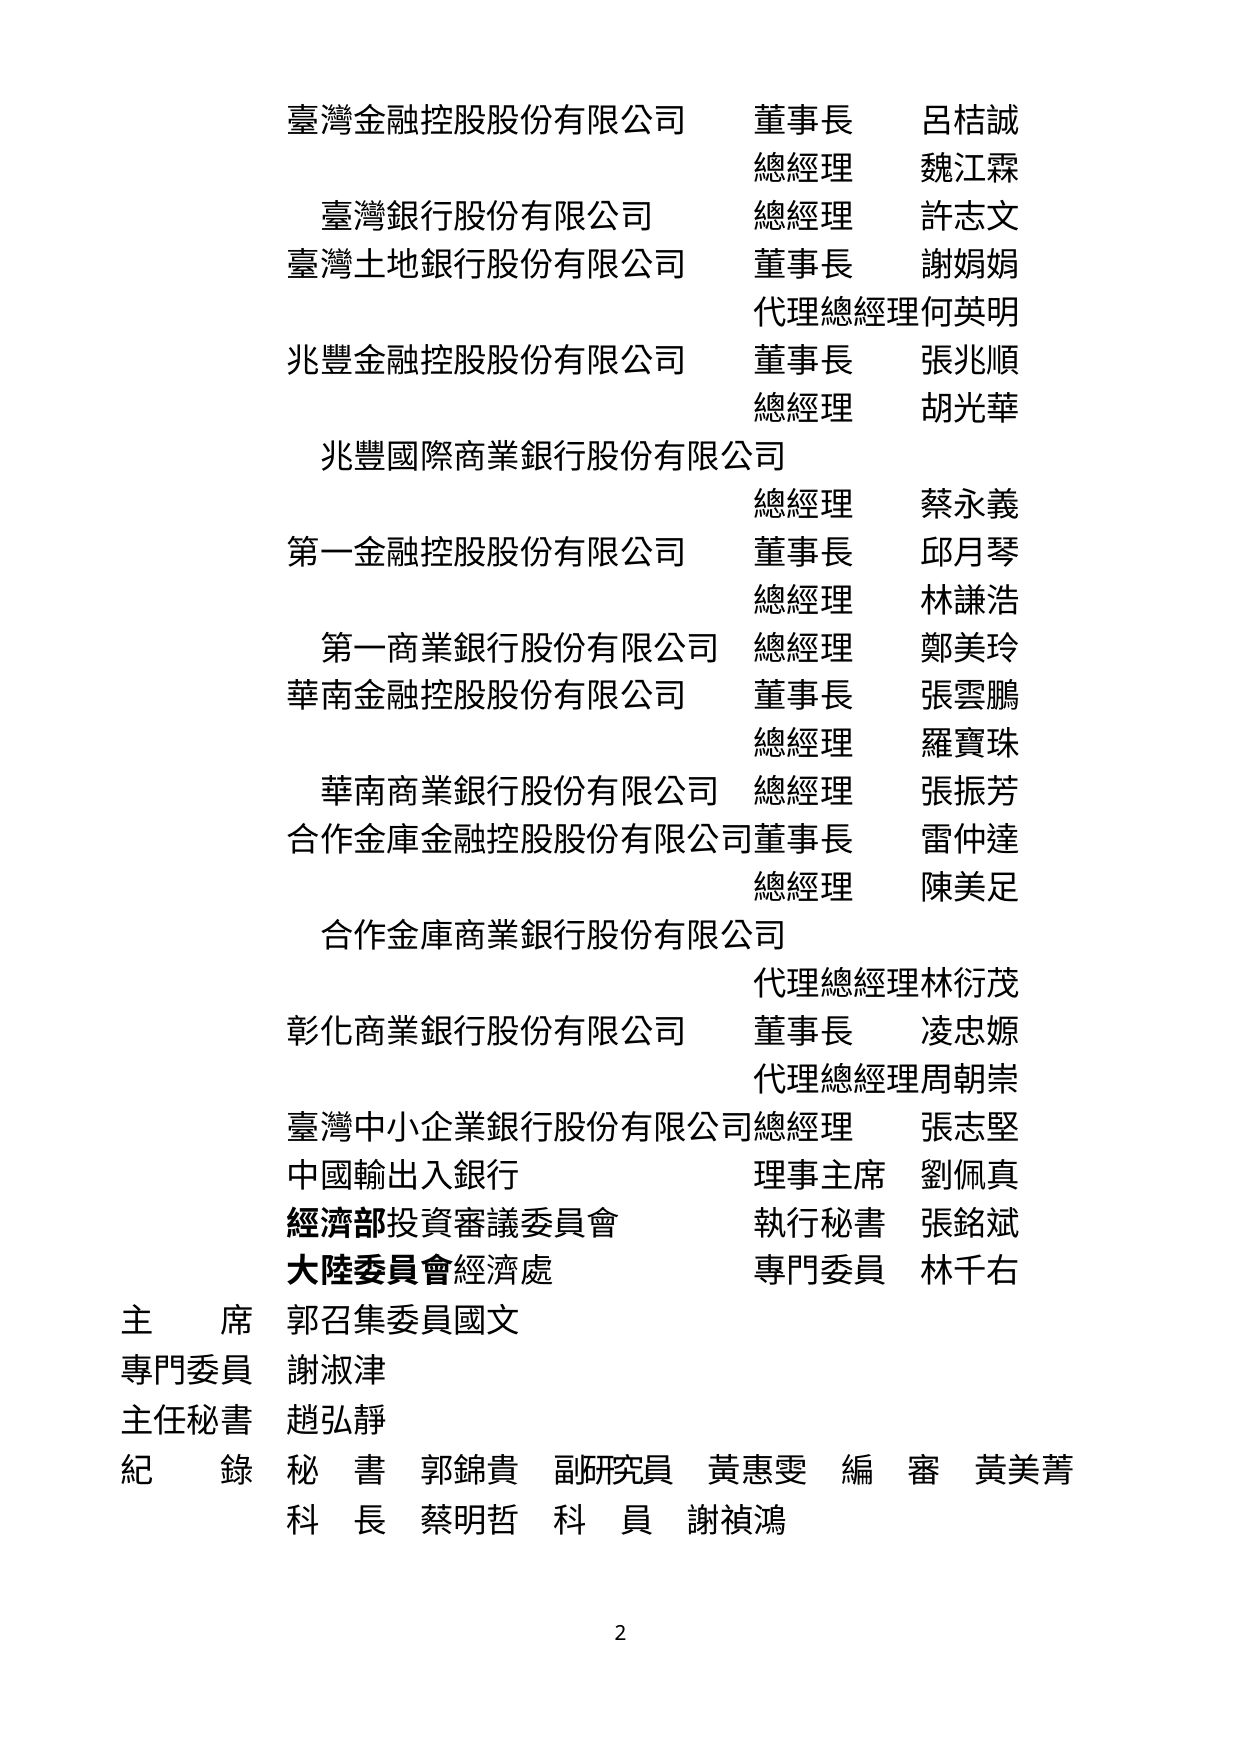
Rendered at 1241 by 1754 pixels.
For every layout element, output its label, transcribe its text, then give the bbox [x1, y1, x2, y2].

text 代理總經理何英明 [120, 286, 1120, 334]
text 紀 錄 秘 書 郭錦貴 副研究員 黃惠雯 編 審 黃美菁 [120, 1442, 1170, 1492]
text 總經理 陳美足 [120, 861, 1120, 909]
text 總經理 蔡永義 [120, 478, 1120, 526]
text 大陸委員會經濟處 專門委員 林千右 [120, 1244, 1120, 1292]
text 合作金庫商業銀行股份有限公司 [120, 909, 1120, 957]
text 臺灣土地銀行股份有限公司 董事長 謝娟娟 [120, 238, 1120, 286]
text 代理總經理林衍茂 [120, 957, 1120, 1005]
text 臺灣銀行股份有限公司 總經理 許志文 [120, 190, 1120, 238]
text 合作金庫金融控股股份有限公司董事長 雷仲達 [120, 813, 1120, 861]
text 主任秘書 趙弘靜 [120, 1392, 1120, 1442]
text 兆豐金融控股股份有限公司 董事長 張兆順 [120, 334, 1120, 382]
text 臺灣金融控股股份有限公司 董事長 呂桔誠 [120, 94, 1120, 142]
text 第一金融控股股份有限公司 董事長 邱月琴 [120, 526, 1120, 574]
text 主 席 郭召集委員國文 [120, 1292, 1120, 1342]
text 中國輸出入銀行 理事主席 劉佩真 [120, 1149, 1120, 1197]
text 經濟部投資審議委員會 執行秘書 張銘斌 [120, 1197, 1120, 1244]
text 科 長 蔡明哲 科 員 謝禎鴻 [120, 1492, 1120, 1542]
text 第一商業銀行股份有限公司 總經理 鄭美玲 [120, 622, 1120, 669]
text 總經理 羅寶珠 [120, 717, 1120, 765]
text 總經理 林謙浩 [120, 574, 1120, 622]
text 總經理 胡光華 [120, 382, 1120, 430]
text 專門委員 謝淑津 [120, 1342, 1120, 1392]
text 臺灣中小企業銀行股份有限公司總經理 張志堅 [120, 1101, 1120, 1149]
text 華南金融控股股份有限公司 董事長 張雲鵬 [120, 669, 1120, 717]
text 總經理 魏江霖 [120, 142, 1120, 190]
text 彰化商業銀行股份有限公司 董事長 凌忠嫄 [120, 1005, 1120, 1053]
text 華南商業銀行股份有限公司 總經理 張振芳 [120, 765, 1120, 813]
text 代理總經理周朝崇 [120, 1053, 1120, 1101]
text 兆豐國際商業銀行股份有限公司 [120, 430, 1120, 478]
